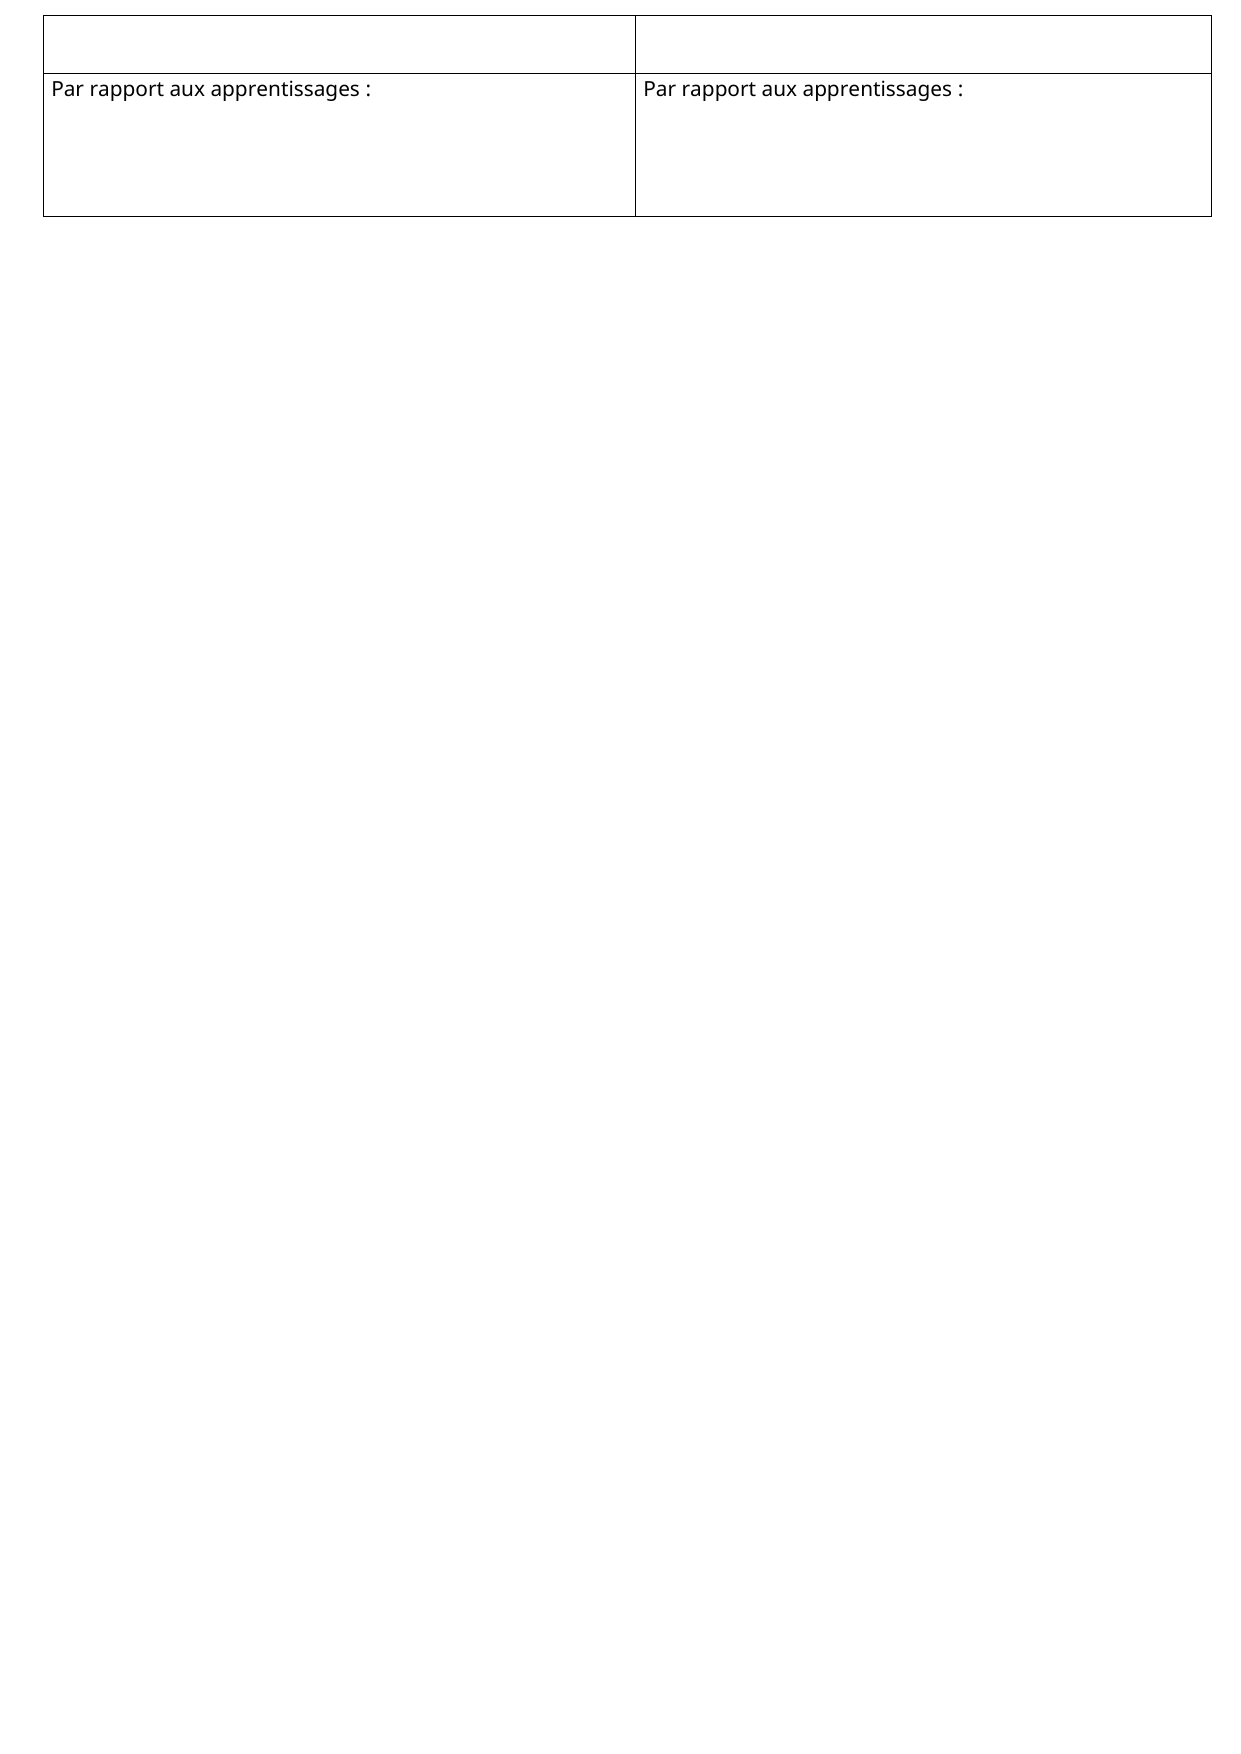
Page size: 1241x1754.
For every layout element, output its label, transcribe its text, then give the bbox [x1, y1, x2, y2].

table_cell [44, 16, 635, 73]
table_cell [636, 16, 1211, 73]
table_cell Par rapport aux apprentissages : [44, 74, 635, 216]
table_cell Par rapport aux apprentissages : [636, 74, 1211, 216]
